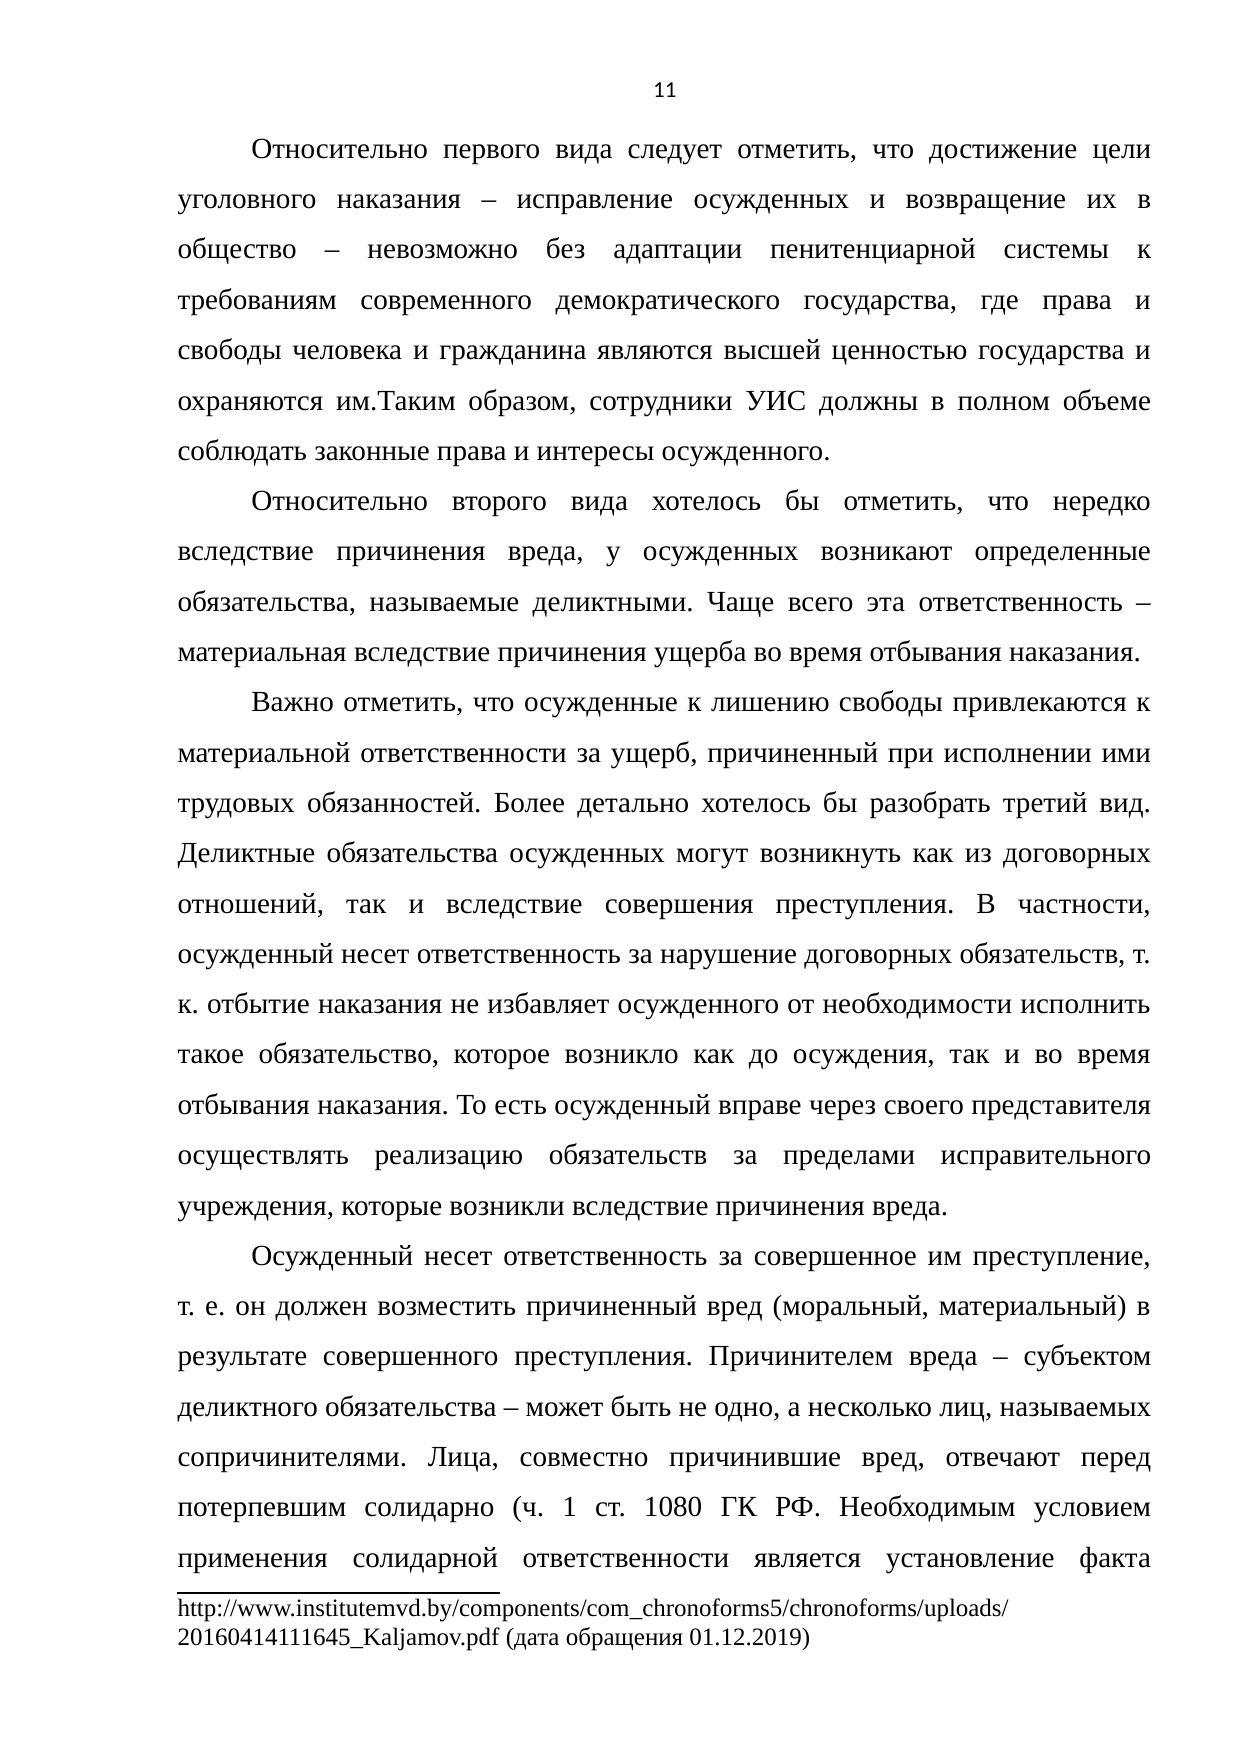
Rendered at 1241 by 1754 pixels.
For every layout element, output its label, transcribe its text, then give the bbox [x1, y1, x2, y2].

text Относительно второго вида хотелось бы отметить, что нередко вследствие причинения вреда, у осужденных возникают определенные обязательства, называемые деликтными. Чаще всего эта ответственность – материальная вследствие причинения ущерба во время отбывания наказания. [177, 483, 1152, 668]
text Осужденный несет ответственность за совершенное им преступление, т. е. он должен возместить причиненный вред (моральный, материальный) в результате совершенного преступления. Причинителем вреда – субъектом деликтного обязательства – может быть не одно, а несколько лиц, называемых сопричинителями. Лица, совместно причинившие вред, отвечают перед потерпевшим солидарно (ч. 1 ст. 1080 ГК РФ. Необходимым условием применения солидарной ответственности является установление факта [177, 1238, 1152, 1573]
text http://www.institutemvd.by/components/com_chronoforms5/chronoforms/uploads/20160414111645_Kaljamov.pdf (дата обращения 01.12.2019) [177, 1593, 1152, 1651]
text Важно отметить, что осужденные к лишению свободы привлекаются к материальной ответственности за ущерб, причиненный при исполнении ими трудовых обязанностей. Более детально хотелось бы разобрать третий вид. Деликтные обязательства осужденных могут возникнуть как из договорных отношений, так и вследствие совершения преступления. В частности, осужденный несет ответственность за нарушение договорных обязательств, т. к. отбытие наказания не избавляет осужденного от необходимости исполнить такое обязательство, которое возникло как до осуждения, так и во время отбывания наказания. То есть осужденный вправе через своего представителя осуществлять реализацию обязательств за пределами исправительного учреждения, которые возникли вследствие причинения вреда. [177, 684, 1152, 1221]
text Относительно первого вида следует отметить, что достижение цели уголовного наказания – исправление осужденных и возвращение их в общество – невозможно без адаптации пенитенциарной системы к требованиям современного демократического государства, где права и свободы человека и гражданина являются высшей ценностью государства и охраняются им.Таким образом, сотрудники УИС должны в полном объеме соблюдать законные права и интересы осужденного. [177, 131, 1152, 466]
